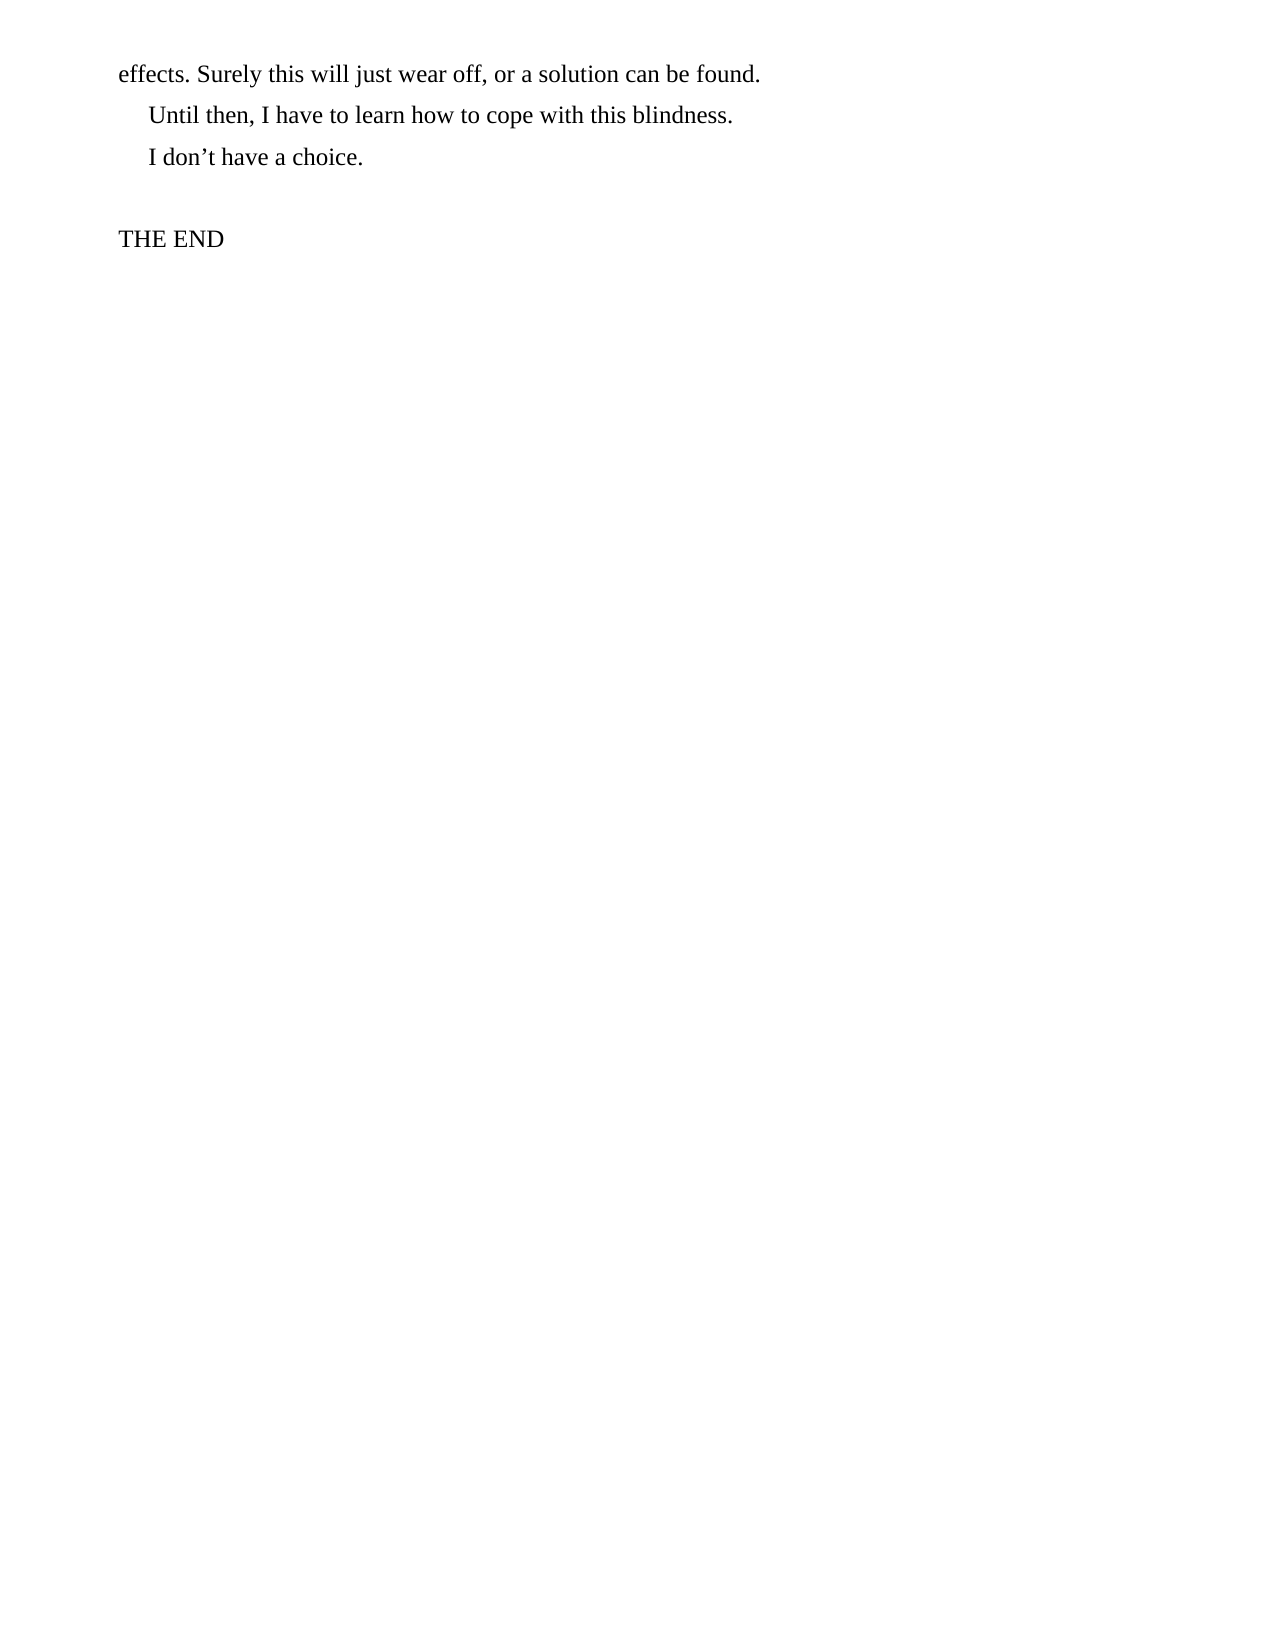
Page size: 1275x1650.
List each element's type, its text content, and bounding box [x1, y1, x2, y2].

text I don’t have a choice. [118, 142, 1216, 170]
text Until then, I have to learn how to cope with this blindness. [118, 100, 1216, 129]
text THE END [118, 224, 1216, 253]
text effects. Surely this will just wear off, or a solution can be found. [118, 59, 1216, 88]
